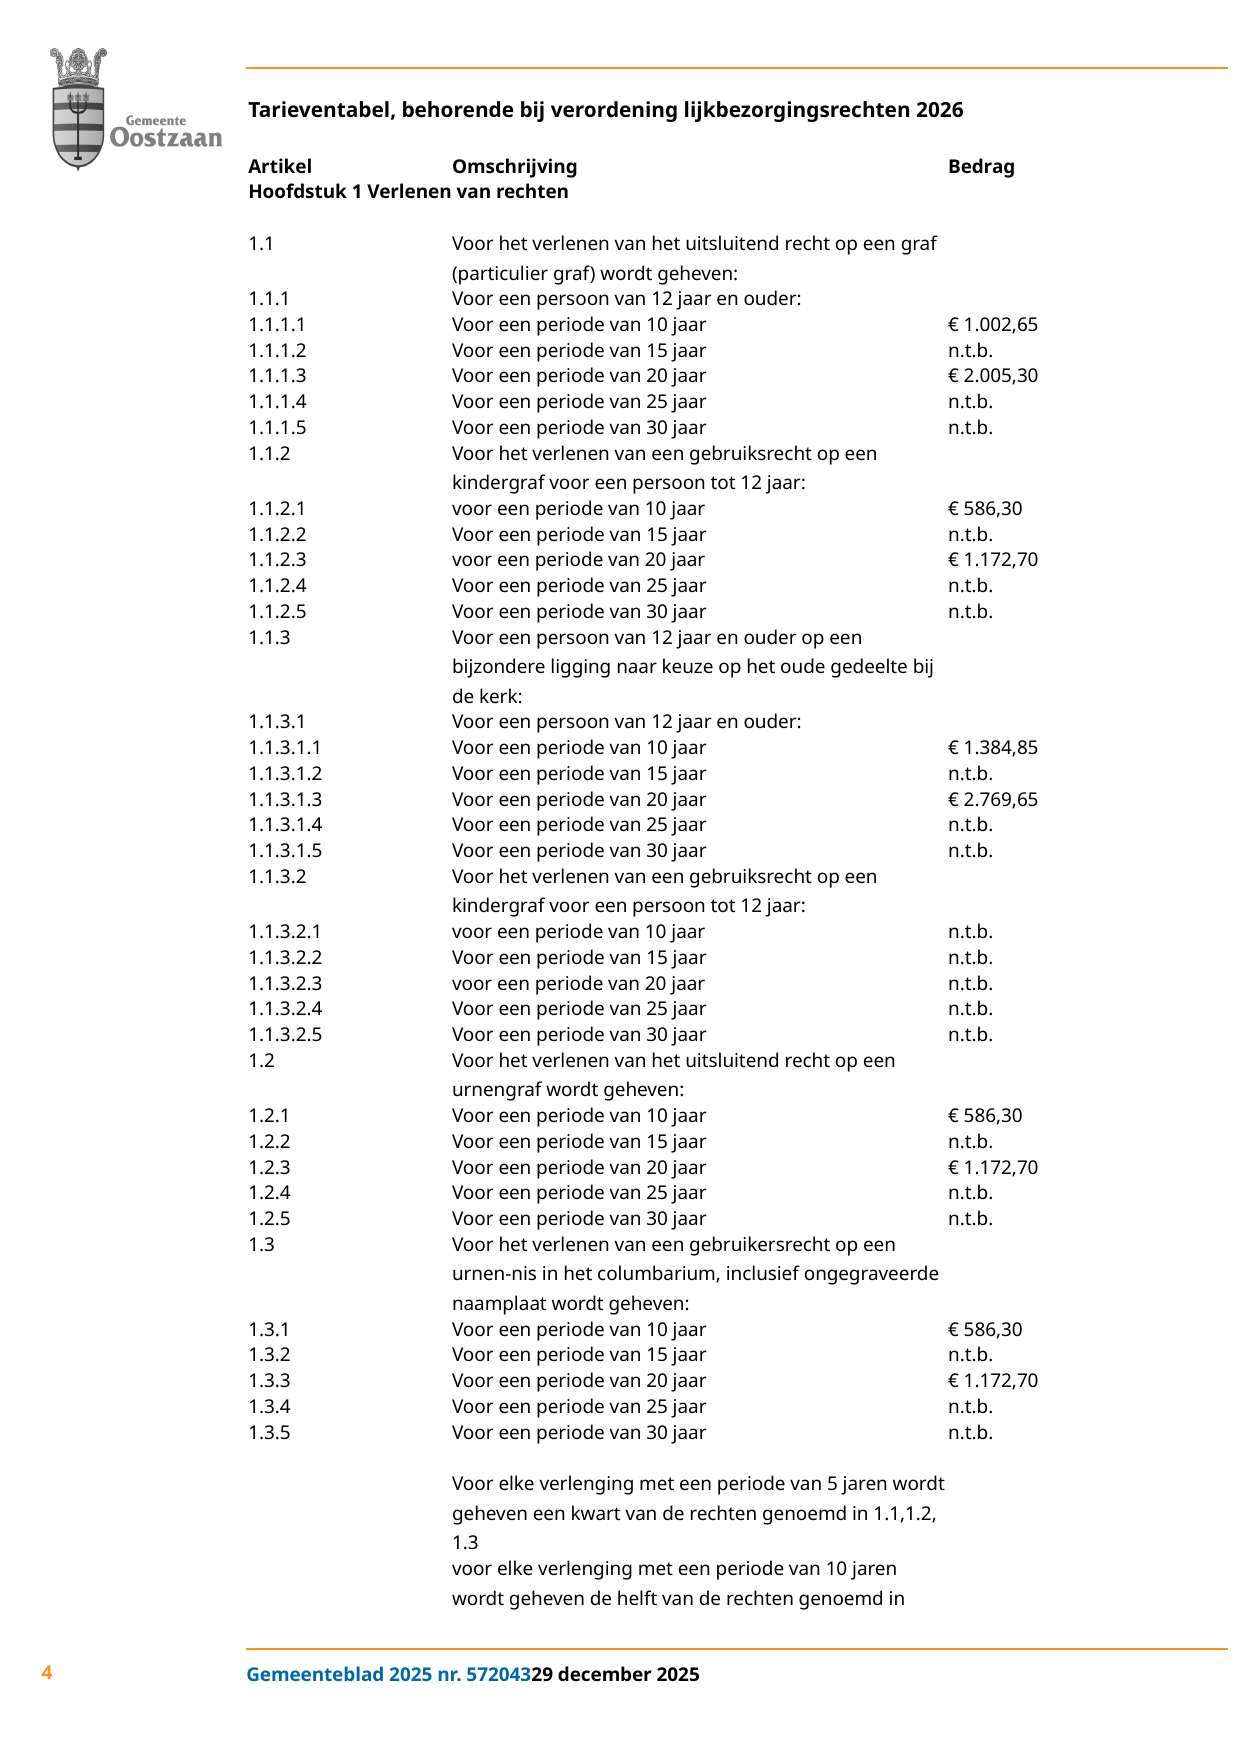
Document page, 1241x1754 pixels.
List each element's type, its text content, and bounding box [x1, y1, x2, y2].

table_cell [948, 1047, 1152, 1102]
table_cell 1.1.3.1.2 [248, 760, 452, 786]
table_cell [948, 440, 1152, 495]
table_cell 1.2.4 [248, 1180, 452, 1205]
table_cell 1.1.3.2 [248, 863, 452, 918]
table_cell Voor een periode van 10 jaar [452, 311, 948, 337]
table_cell [248, 1470, 452, 1555]
table_cell Voor het verlenen van een gebruiksrecht op een kindergraf voor een persoon tot 12 jaar: [452, 440, 948, 495]
table_cell n.t.b. [948, 760, 1152, 786]
table_cell Voor een periode van 30 jaar [452, 1021, 948, 1047]
table_cell 1.1.3.1.3 [248, 786, 452, 812]
table_cell Voor een periode van 20 jaar [452, 786, 948, 812]
table_cell 1.1.1.4 [248, 389, 452, 414]
table_cell n.t.b. [948, 414, 1152, 440]
table_cell 1.1.1 [248, 286, 452, 311]
table_cell 1.1.3.2.4 [248, 996, 452, 1021]
table_cell 1.1.2.1 [248, 495, 452, 521]
table_cell n.t.b. [948, 970, 1152, 996]
table_cell 1.2.1 [248, 1103, 452, 1128]
table_header Omschrijving [452, 153, 948, 179]
table_cell Voor een periode van 20 jaar [452, 1154, 948, 1179]
table_cell Voor een periode van 25 jaar [452, 573, 948, 598]
table_cell n.t.b. [948, 1393, 1152, 1419]
table_cell [452, 205, 948, 230]
table_cell € 1.172,70 [948, 1154, 1152, 1179]
table_cell [948, 1231, 1152, 1316]
table_cell n.t.b. [948, 1021, 1152, 1047]
table_cell 1.1.2 [248, 440, 452, 495]
table_cell Voor een periode van 25 jaar [452, 1180, 948, 1205]
table_cell n.t.b. [948, 996, 1152, 1021]
table_cell n.t.b. [948, 944, 1152, 970]
table_cell [248, 1445, 452, 1470]
table_cell Voor het verlenen van een gebruikersrecht op een urnen-nis in het columbarium, inclusief ongegraveerde naamplaat wordt geheven: [452, 1231, 948, 1316]
table_cell 1.3 [248, 1231, 452, 1316]
table_cell 1.1 [248, 230, 452, 286]
table_cell n.t.b. [948, 521, 1152, 547]
table_cell 1.1.1.5 [248, 414, 452, 440]
table_cell n.t.b. [948, 573, 1152, 598]
table_cell 1.1.3.2.2 [248, 944, 452, 970]
table_cell n.t.b. [948, 1205, 1152, 1231]
table_header Bedrag [948, 153, 1152, 179]
table_cell 1.2.3 [248, 1154, 452, 1179]
table_cell Voor een periode van 25 jaar [452, 1393, 948, 1419]
table_cell voor een periode van 10 jaar [452, 495, 948, 521]
table_cell [452, 1445, 948, 1470]
table_cell n.t.b. [948, 389, 1152, 414]
table_cell 1.2 [248, 1047, 452, 1102]
table_cell voor elke verlenging met een periode van 10 jaren wordt geheven de helft van de rechten genoemd in [452, 1555, 948, 1611]
table_cell 1.1.2.4 [248, 573, 452, 598]
table_cell Voor een periode van 10 jaar [452, 735, 948, 760]
table_cell 1.2.2 [248, 1128, 452, 1154]
table_cell 1.3.1 [248, 1316, 452, 1342]
table_cell € 586,30 [948, 1103, 1152, 1128]
table_cell n.t.b. [948, 838, 1152, 863]
table_cell [248, 205, 452, 230]
table_cell voor een periode van 20 jaar [452, 547, 948, 572]
table_cell Voor een periode van 15 jaar [452, 944, 948, 970]
table_cell 1.1.2.5 [248, 598, 452, 624]
table_cell € 586,30 [948, 495, 1152, 521]
table_cell Voor een periode van 25 jaar [452, 996, 948, 1021]
table_cell [948, 230, 1152, 286]
table_cell 1.1.3.2.3 [248, 970, 452, 996]
table_cell 1.1.3.2.5 [248, 1021, 452, 1047]
text Tarieventabel, behorende bij verordening lijkbezorgingsrechten 2026 [248, 95, 1152, 123]
table_cell Voor een periode van 25 jaar [452, 389, 948, 414]
table_cell Voor een periode van 20 jaar [452, 1368, 948, 1393]
table_cell Voor het verlenen van het uitsluitend recht op een urnengraf wordt geheven: [452, 1047, 948, 1102]
table_cell Voor een periode van 15 jaar [452, 760, 948, 786]
table_cell [948, 709, 1152, 734]
table_cell 1.1.3 [248, 624, 452, 709]
table_cell n.t.b. [948, 337, 1152, 363]
table_cell n.t.b. [948, 1419, 1152, 1444]
table_cell Hoofdstuk 1 Verlenen van rechten [248, 179, 1152, 204]
table_cell 1.1.3.1.1 [248, 735, 452, 760]
table_cell Voor een persoon van 12 jaar en ouder: [452, 286, 948, 311]
table_cell voor een periode van 10 jaar [452, 919, 948, 944]
table_cell Voor een persoon van 12 jaar en ouder: [452, 709, 948, 734]
table_cell [948, 205, 1152, 230]
table_cell 1.1.3.2.1 [248, 919, 452, 944]
table_cell € 586,30 [948, 1316, 1152, 1342]
table_cell Voor een periode van 10 jaar [452, 1103, 948, 1128]
table_cell € 2.769,65 [948, 786, 1152, 812]
table_cell 1.1.1.1 [248, 311, 452, 337]
table_cell [948, 1555, 1152, 1611]
table_cell 1.1.2.2 [248, 521, 452, 547]
table_cell 1.3.2 [248, 1342, 452, 1367]
table_cell Voor het verlenen van het uitsluitend recht op een graf (particulier graf) wordt geheven: [452, 230, 948, 286]
table_cell Voor een persoon van 12 jaar en ouder op een bijzondere ligging naar keuze op het oude gedeelte bij de kerk: [452, 624, 948, 709]
table_cell n.t.b. [948, 812, 1152, 837]
table_cell Voor een periode van 15 jaar [452, 337, 948, 363]
table_cell 1.1.1.2 [248, 337, 452, 363]
table_cell 1.1.1.3 [248, 363, 452, 388]
table_cell [248, 1555, 452, 1611]
table_cell voor een periode van 20 jaar [452, 970, 948, 996]
table_cell 1.3.5 [248, 1419, 452, 1444]
picture [41, 47, 231, 172]
table_cell [948, 1470, 1152, 1555]
table_cell € 1.172,70 [948, 1368, 1152, 1393]
table_cell € 1.384,85 [948, 735, 1152, 760]
table_cell € 1.172,70 [948, 547, 1152, 572]
table_cell 1.1.3.1.4 [248, 812, 452, 837]
table_cell Voor een periode van 30 jaar [452, 1419, 948, 1444]
table_cell n.t.b. [948, 919, 1152, 944]
table_cell [948, 1445, 1152, 1470]
table_cell Voor het verlenen van een gebruiksrecht op een kindergraf voor een persoon tot 12 jaar: [452, 863, 948, 918]
table_cell Voor elke verlenging met een periode van 5 jaren wordt geheven een kwart van de rechten genoemd in 1.1,1.2, 1.3 [452, 1470, 948, 1555]
table_cell n.t.b. [948, 1342, 1152, 1367]
table_cell Voor een periode van 10 jaar [452, 1316, 948, 1342]
table_cell Voor een periode van 15 jaar [452, 1128, 948, 1154]
table_cell Voor een periode van 30 jaar [452, 838, 948, 863]
table_cell n.t.b. [948, 1128, 1152, 1154]
table_cell n.t.b. [948, 1180, 1152, 1205]
table_cell [948, 624, 1152, 709]
table_cell € 2.005,30 [948, 363, 1152, 388]
table_cell Voor een periode van 25 jaar [452, 812, 948, 837]
table_cell € 1.002,65 [948, 311, 1152, 337]
table_cell [948, 863, 1152, 918]
table_cell Voor een periode van 20 jaar [452, 363, 948, 388]
table_cell [948, 286, 1152, 311]
table_cell Voor een periode van 30 jaar [452, 414, 948, 440]
table_cell Voor een periode van 15 jaar [452, 1342, 948, 1367]
table_header Artikel [248, 153, 452, 179]
table_cell Voor een periode van 30 jaar [452, 1205, 948, 1231]
table_cell Voor een periode van 30 jaar [452, 598, 948, 624]
table_cell 1.1.3.1 [248, 709, 452, 734]
table_cell Voor een periode van 15 jaar [452, 521, 948, 547]
table_cell n.t.b. [948, 598, 1152, 624]
table_cell 1.1.2.3 [248, 547, 452, 572]
table_cell 1.3.3 [248, 1368, 452, 1393]
table_cell 1.2.5 [248, 1205, 452, 1231]
table_cell 1.3.4 [248, 1393, 452, 1419]
table_cell 1.1.3.1.5 [248, 838, 452, 863]
